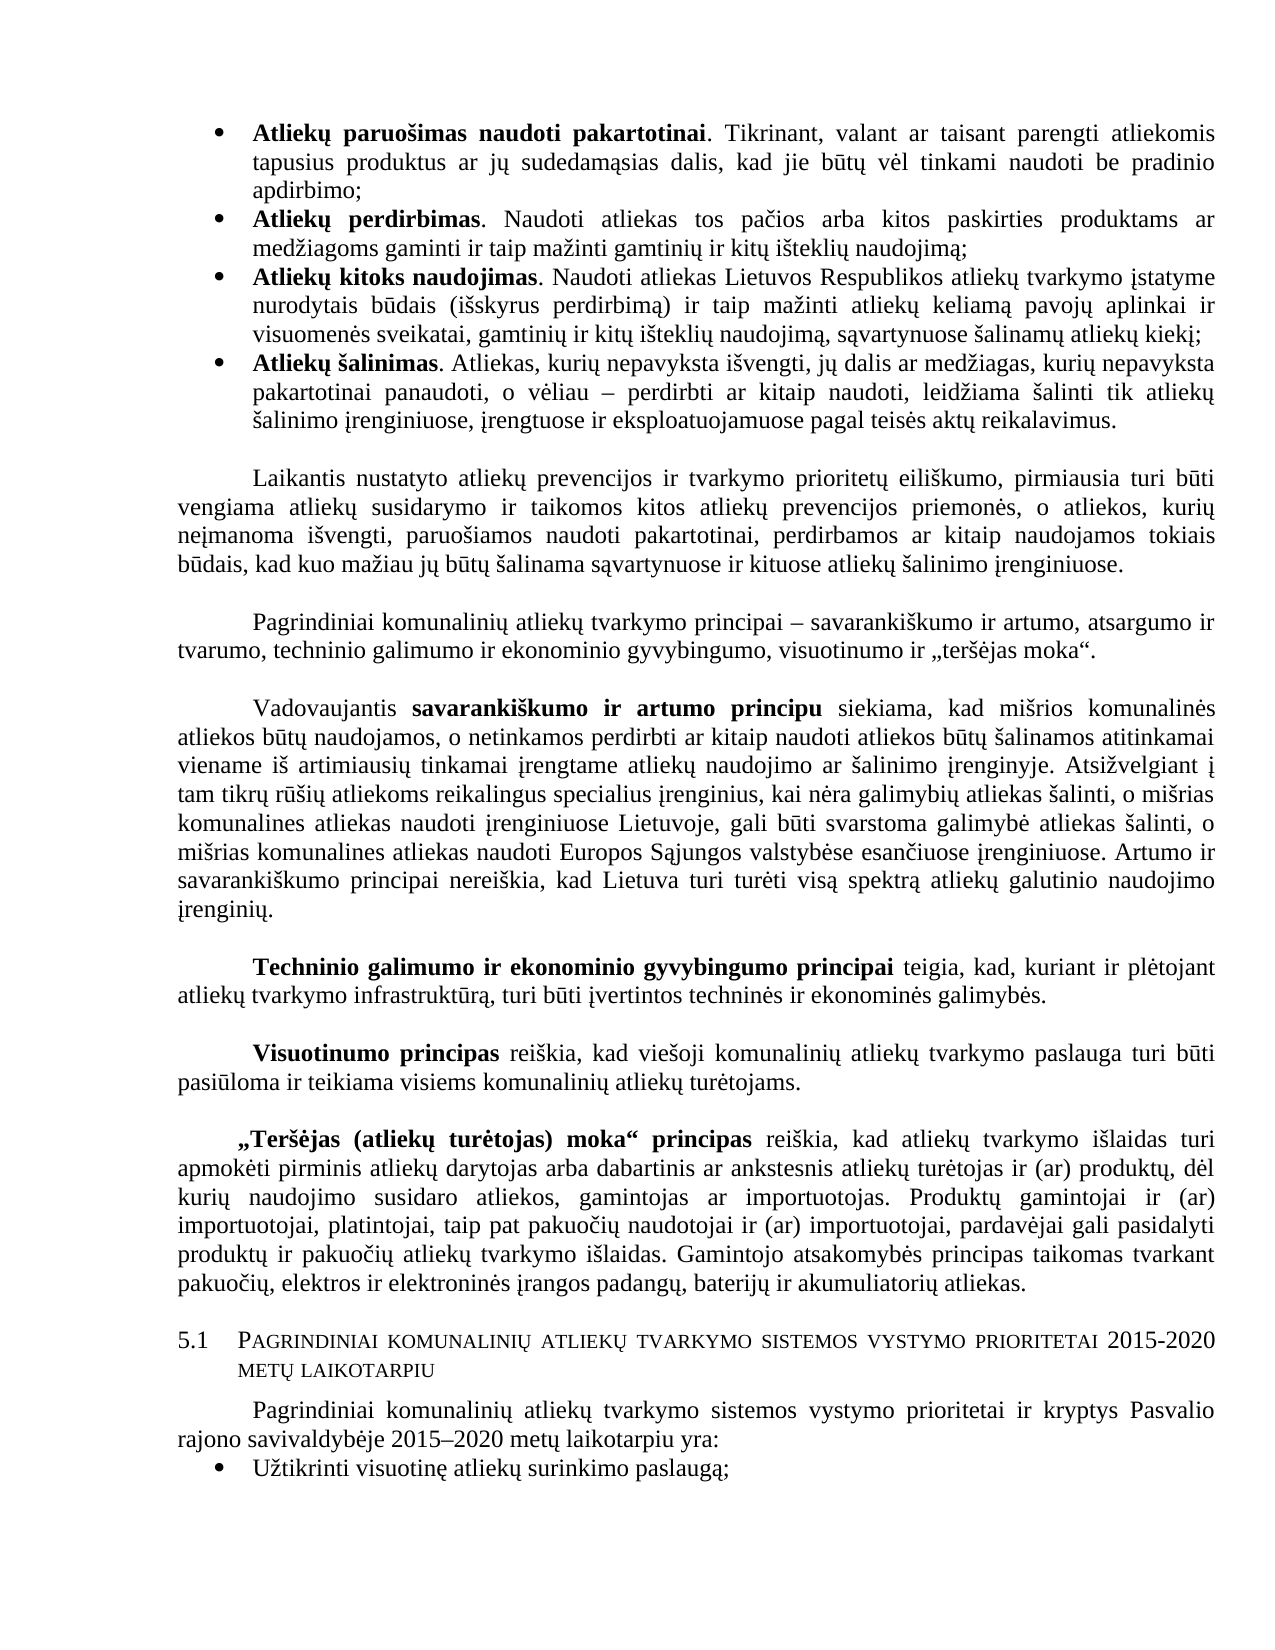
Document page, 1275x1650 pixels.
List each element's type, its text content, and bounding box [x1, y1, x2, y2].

text „Teršėjas (atliekų turėtojas) moka“ principas reiškia, kad atliekų tvarkymo išlaidas turi apmokėti pirminis atliekų darytojas arba dabartinis ar ankstesnis atliekų turėtojas ir (ar) produktų, dėl kurių naudojimo susidaro atliekos, gamintojas ar importuotojas. Produktų gamintojai ir (ar) importuotojai, platintojai, taip pat pakuočių naudotojai ir (ar) importuotojai, pardavėjai gali pasidalyti produktų ir pakuočių atliekų tvarkymo išlaidas. Gamintojo atsakomybės principas taikomas tvarkant pakuočių, elektros ir elektroninės įrangos padangų, baterijų ir akumuliatorių atliekas. [177, 1124, 1216, 1297]
text Visuotinumo principas reiškia, kad viešoji komunalinių atliekų tvarkymo paslauga turi būti pasiūloma ir teikiama visiems komunalinių atliekų turėtojams. [177, 1038, 1216, 1096]
text  Atliekų šalinimas. Atliekas, kurių nepavyksta išvengti, jų dalis ar medžiagas, kurių nepavyksta pakartotinai panaudoti, o vėliau – perdirbti ar kitaip naudoti, leidžiama šalinti tik atliekų šalinimo įrenginiuose, įrengtuose ir eksploatuojamuose pagal teisės aktų reikalavimus. [215, 348, 1216, 434]
text Techninio galimumo ir ekonominio gyvybingumo principai teigia, kad, kuriant ir plėtojant atliekų tvarkymo infrastruktūrą, turi būti įvertintos techninės ir ekonominės galimybės. [177, 952, 1216, 1009]
subtitle 5.1 Pagrindiniai komunalinių atliekų tvarkymo sistemos vystymo prioritetai 2015-2020 metų laikotarpiu [177, 1326, 1216, 1383]
text Pagrindiniai komunalinių atliekų tvarkymo sistemos vystymo prioritetai ir kryptys Pasvalio rajono savivaldybėje 2015–2020 metų laikotarpiu yra: [177, 1395, 1216, 1453]
text  Atliekų kitoks naudojimas. Naudoti atliekas Lietuvos Respublikos atliekų tvarkymo įstatyme nurodytais būdais (išskyrus perdirbimą) ir taip mažinti atliekų keliamą pavojų aplinkai ir visuomenės sveikatai, gamtinių ir kitų išteklių naudojimą, sąvartynuose šalinamų atliekų kiekį; [215, 262, 1216, 348]
text Laikantis nustatyto atliekų prevencijos ir tvarkymo prioritetų eiliškumo, pirmiausia turi būti vengiama atliekų susidarymo ir taikomos kitos atliekų prevencijos priemonės, o atliekos, kurių neįmanoma išvengti, paruošiamos naudoti pakartotinai, perdirbamos ar kitaip naudojamos tokiais būdais, kad kuo mažiau jų būtų šalinama sąvartynuose ir kituose atliekų šalinimo įrenginiuose. [177, 463, 1216, 578]
text  Užtikrinti visuotinę atliekų surinkimo paslaugą; [215, 1453, 1216, 1481]
text  Atliekų perdirbimas. Naudoti atliekas tos pačios arba kitos paskirties produktams ar medžiagoms gaminti ir taip mažinti gamtinių ir kitų išteklių naudojimą; [215, 204, 1216, 262]
text Pagrindiniai komunalinių atliekų tvarkymo principai – savarankiškumo ir artumo, atsargumo ir tvarumo, techninio galimumo ir ekonominio gyvybingumo, visuotinumo ir „teršėjas moka“. [177, 607, 1216, 664]
text Vadovaujantis savarankiškumo ir artumo principu siekiama, kad mišrios komunalinės atliekos būtų naudojamos, o netinkamos perdirbti ar kitaip naudoti atliekos būtų šalinamos atitinkamai viename iš artimiausių tinkamai įrengtame atliekų naudojimo ar šalinimo įrenginyje. Atsižvelgiant į tam tikrų rūšių atliekoms reikalingus specialius įrenginius, kai nėra galimybių atliekas šalinti, o mišrias komunalines atliekas naudoti įrenginiuose Lietuvoje, gali būti svarstoma galimybė atliekas šalinti, o mišrias komunalines atliekas naudoti Europos Sąjungos valstybėse esančiuose įrenginiuose. Artumo ir savarankiškumo principai nereiškia, kad Lietuva turi turėti visą spektrą atliekų galutinio naudojimo įrenginių. [177, 693, 1216, 923]
text  Atliekų paruošimas naudoti pakartotinai. Tikrinant, valant ar taisant parengti atliekomis tapusius produktus ar jų sudedamąsias dalis, kad jie būtų vėl tinkami naudoti be pradinio apdirbimo; [215, 118, 1216, 204]
